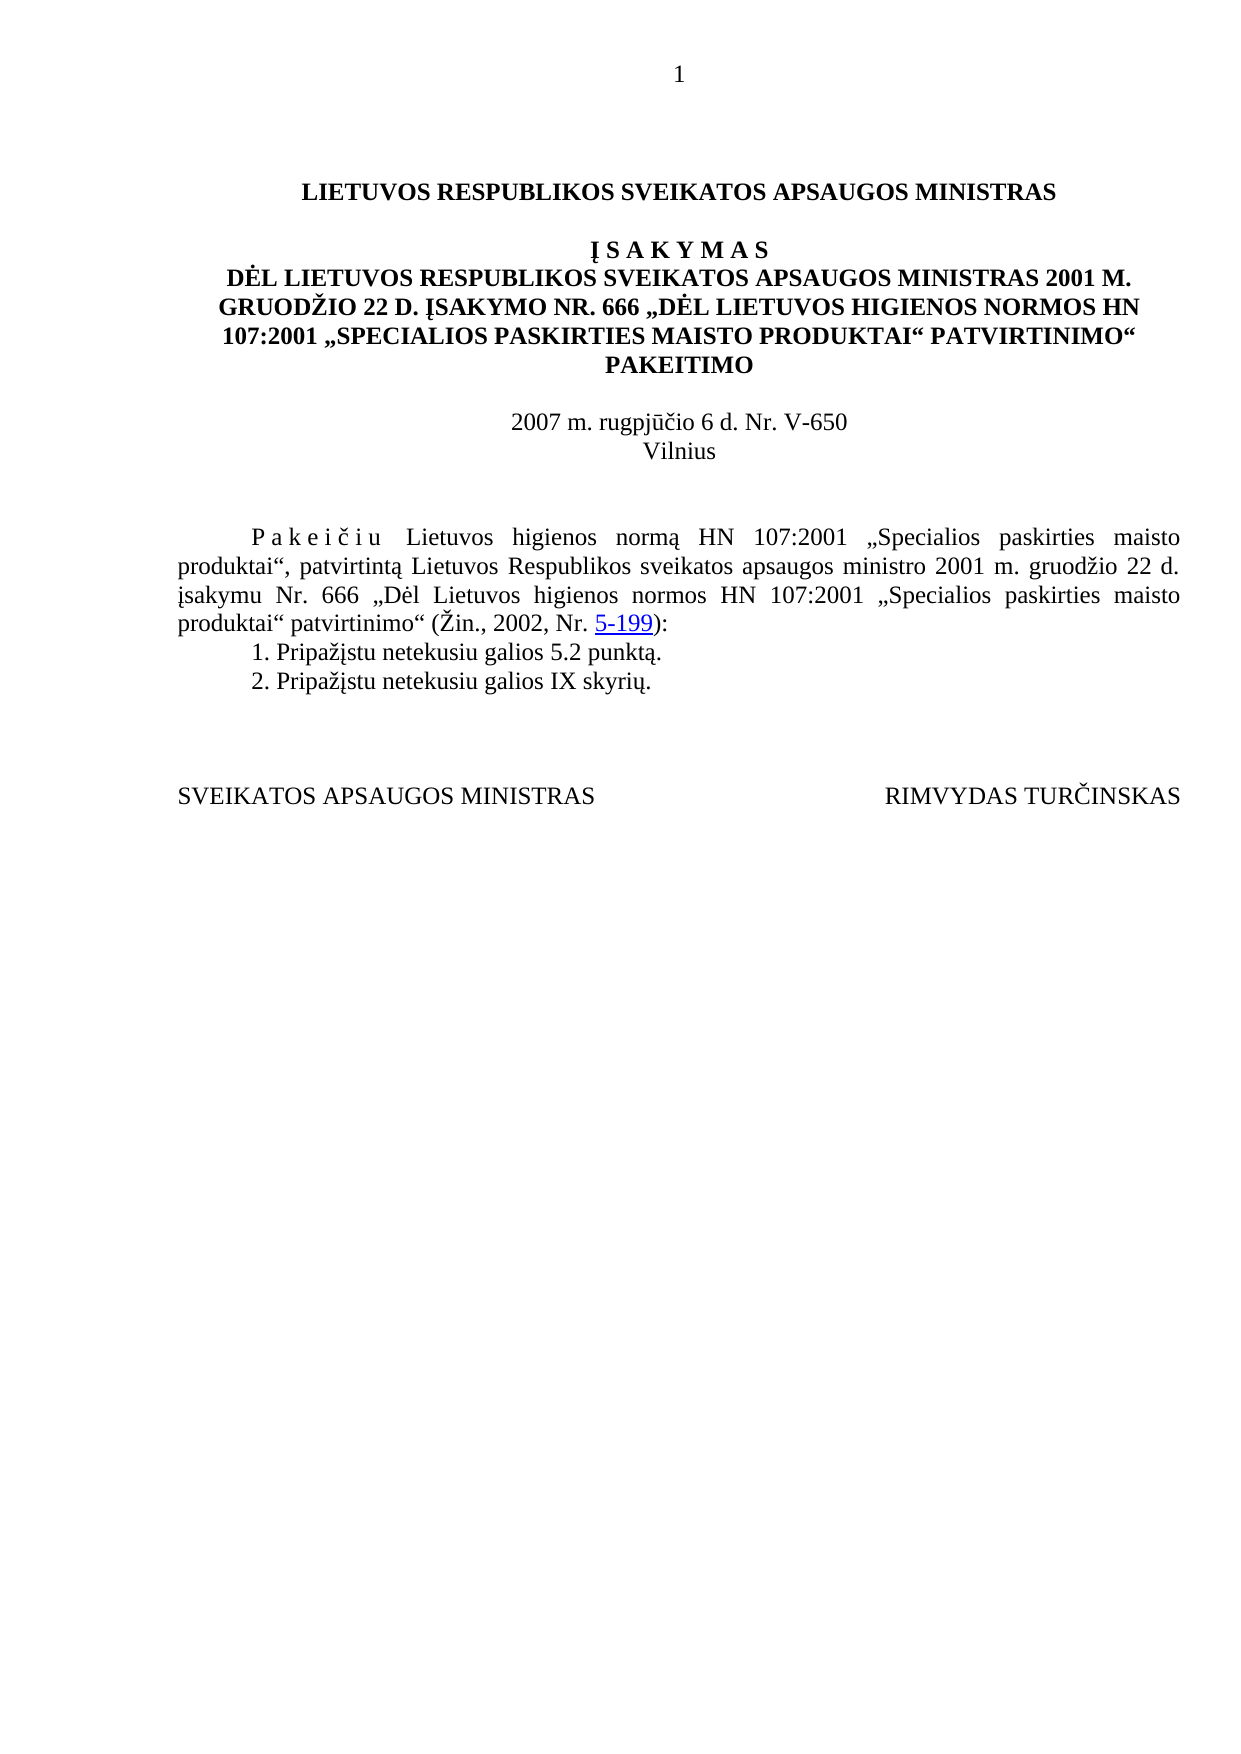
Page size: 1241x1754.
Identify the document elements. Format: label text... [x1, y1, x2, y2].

text Į S A K Y M A S [177, 235, 1181, 263]
text DĖL LIETUVOS RESPUBLIKOS SVEIKATOS APSAUGOS MINISTRAS 2001 M. GRUODŽIO 22 D. ĮSAKYMO NR. 666 „DĖL LIETUVOS HIGIENOS NORMOS HN 107:2001 „SPECIALIOS PASKIRTIES MAISTO PRODUKTAI“ PATVIRTINIMO“ PAKEITIMO [177, 263, 1181, 378]
text Pakeičiu Lietuvos higienos normą HN 107:2001 „Specialios paskirties maisto produktai“, patvirtintą Lietuvos Respublikos sveikatos apsaugos ministro 2001 m. gruodžio 22 d. įsakymu Nr. 666 „Dėl Lietuvos higienos normos HN 107:2001 „Specialios paskirties maisto produktai“ patvirtinimo“ (Žin., 2002, Nr. 5-199): [177, 522, 1181, 637]
text LIETUVOS RESPUBLIKOS SVEIKATOS APSAUGOS MINISTRAS [177, 177, 1181, 206]
text SVEIKATOS APSAUGOS MINISTRAS RIMVYDAS TURČINSKAS [177, 781, 1181, 810]
text 2007 m. rugpjūčio 6 d. Nr. V-650 [177, 407, 1181, 436]
text 1. Pripažįstu netekusiu galios 5.2 punktą. [177, 637, 1181, 666]
text 2. Pripažįstu netekusiu galios IX skyrių. [177, 666, 1181, 695]
text Vilnius [177, 436, 1181, 465]
